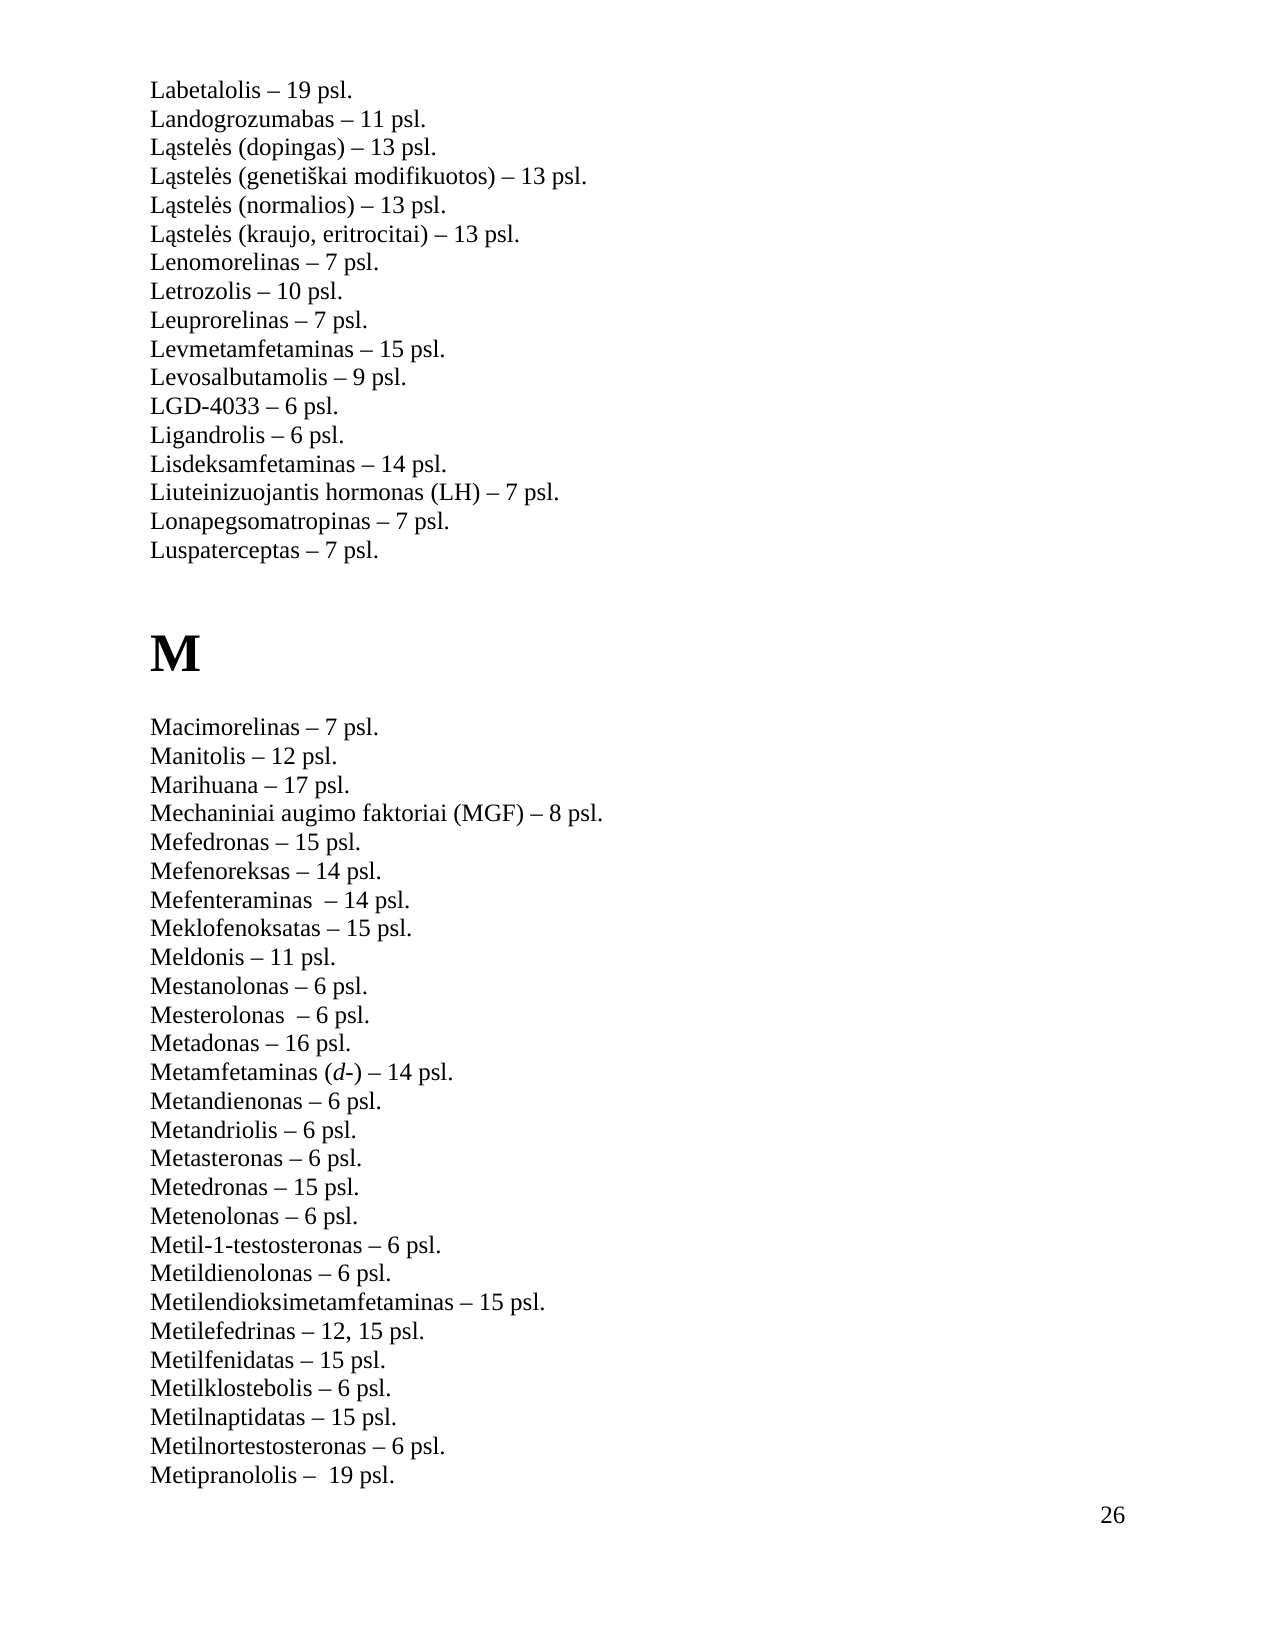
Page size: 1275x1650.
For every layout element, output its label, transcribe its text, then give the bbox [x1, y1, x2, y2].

text Metilnaptidatas – 15 psl. [150, 1402, 1125, 1431]
text Macimorelinas – 7 psl. [150, 712, 1125, 741]
text Lenomorelinas – 7 psl. [150, 247, 1125, 276]
text Metasteronas – 6 psl. [150, 1143, 1125, 1172]
text Landogrozumabas – 11 psl. [150, 104, 1125, 132]
text Metilfenidatas – 15 psl. [150, 1345, 1125, 1373]
text Lonapegsomatropinas – 7 psl. [150, 506, 1125, 535]
text Luspaterceptas – 7 psl. [150, 535, 1125, 564]
text Lisdeksamfetaminas – 14 psl. [150, 449, 1125, 477]
text Marihuana – 17 psl. [150, 770, 1125, 798]
text Ląstelės (dopingas) – 13 psl. [150, 132, 1125, 161]
text Mefenoreksas – 14 psl. [150, 856, 1125, 885]
text Metilnortestosteronas – 6 psl. [150, 1431, 1125, 1460]
text Metipranololis – 19 psl. [150, 1460, 1125, 1488]
text Ląstelės (normalios) – 13 psl. [150, 190, 1125, 219]
text Leuprorelinas – 7 psl. [150, 305, 1125, 334]
text Metilefedrinas – 12, 15 psl. [150, 1316, 1125, 1345]
text Manitolis – 12 psl. [150, 741, 1125, 770]
text LGD-4033 – 6 psl. [150, 391, 1125, 420]
text Metamfetaminas (d-) – 14 psl. [150, 1057, 1125, 1086]
text Mefedronas – 15 psl. [150, 827, 1125, 856]
text Levosalbutamolis – 9 psl. [150, 362, 1125, 391]
text M [150, 621, 1125, 683]
text Liuteinizuojantis hormonas (LH) – 7 psl. [150, 477, 1125, 506]
text Metadonas – 16 psl. [150, 1028, 1125, 1057]
text Meldonis – 11 psl. [150, 942, 1125, 971]
text Metilklostebolis – 6 psl. [150, 1373, 1125, 1402]
text Meklofenoksatas – 15 psl. [150, 913, 1125, 942]
text Metandriolis – 6 psl. [150, 1115, 1125, 1143]
text Letrozolis – 10 psl. [150, 276, 1125, 305]
text Metandienonas – 6 psl. [150, 1086, 1125, 1115]
text Levmetamfetaminas – 15 psl. [150, 334, 1125, 362]
text Labetalolis – 19 psl. [150, 75, 1125, 104]
text Metildienolonas – 6 psl. [150, 1258, 1125, 1287]
text Metedronas – 15 psl. [150, 1172, 1125, 1201]
text Metil-1-testosteronas – 6 psl. [150, 1230, 1125, 1258]
text Metilendioksimetamfetaminas – 15 psl. [150, 1287, 1125, 1316]
text Mestanolonas – 6 psl. [150, 971, 1125, 1000]
text Ląstelės (genetiškai modifikuotos) – 13 psl. [150, 161, 1125, 190]
text Mefenteraminas – 14 psl. [150, 885, 1125, 913]
text Mechaniniai augimo faktoriai (MGF) – 8 psl. [150, 798, 1125, 827]
text Metenolonas – 6 psl. [150, 1201, 1125, 1230]
text Ligandrolis – 6 psl. [150, 420, 1125, 449]
text Ląstelės (kraujo, eritrocitai) – 13 psl. [150, 219, 1125, 247]
text Mesterolonas – 6 psl. [150, 1000, 1125, 1028]
